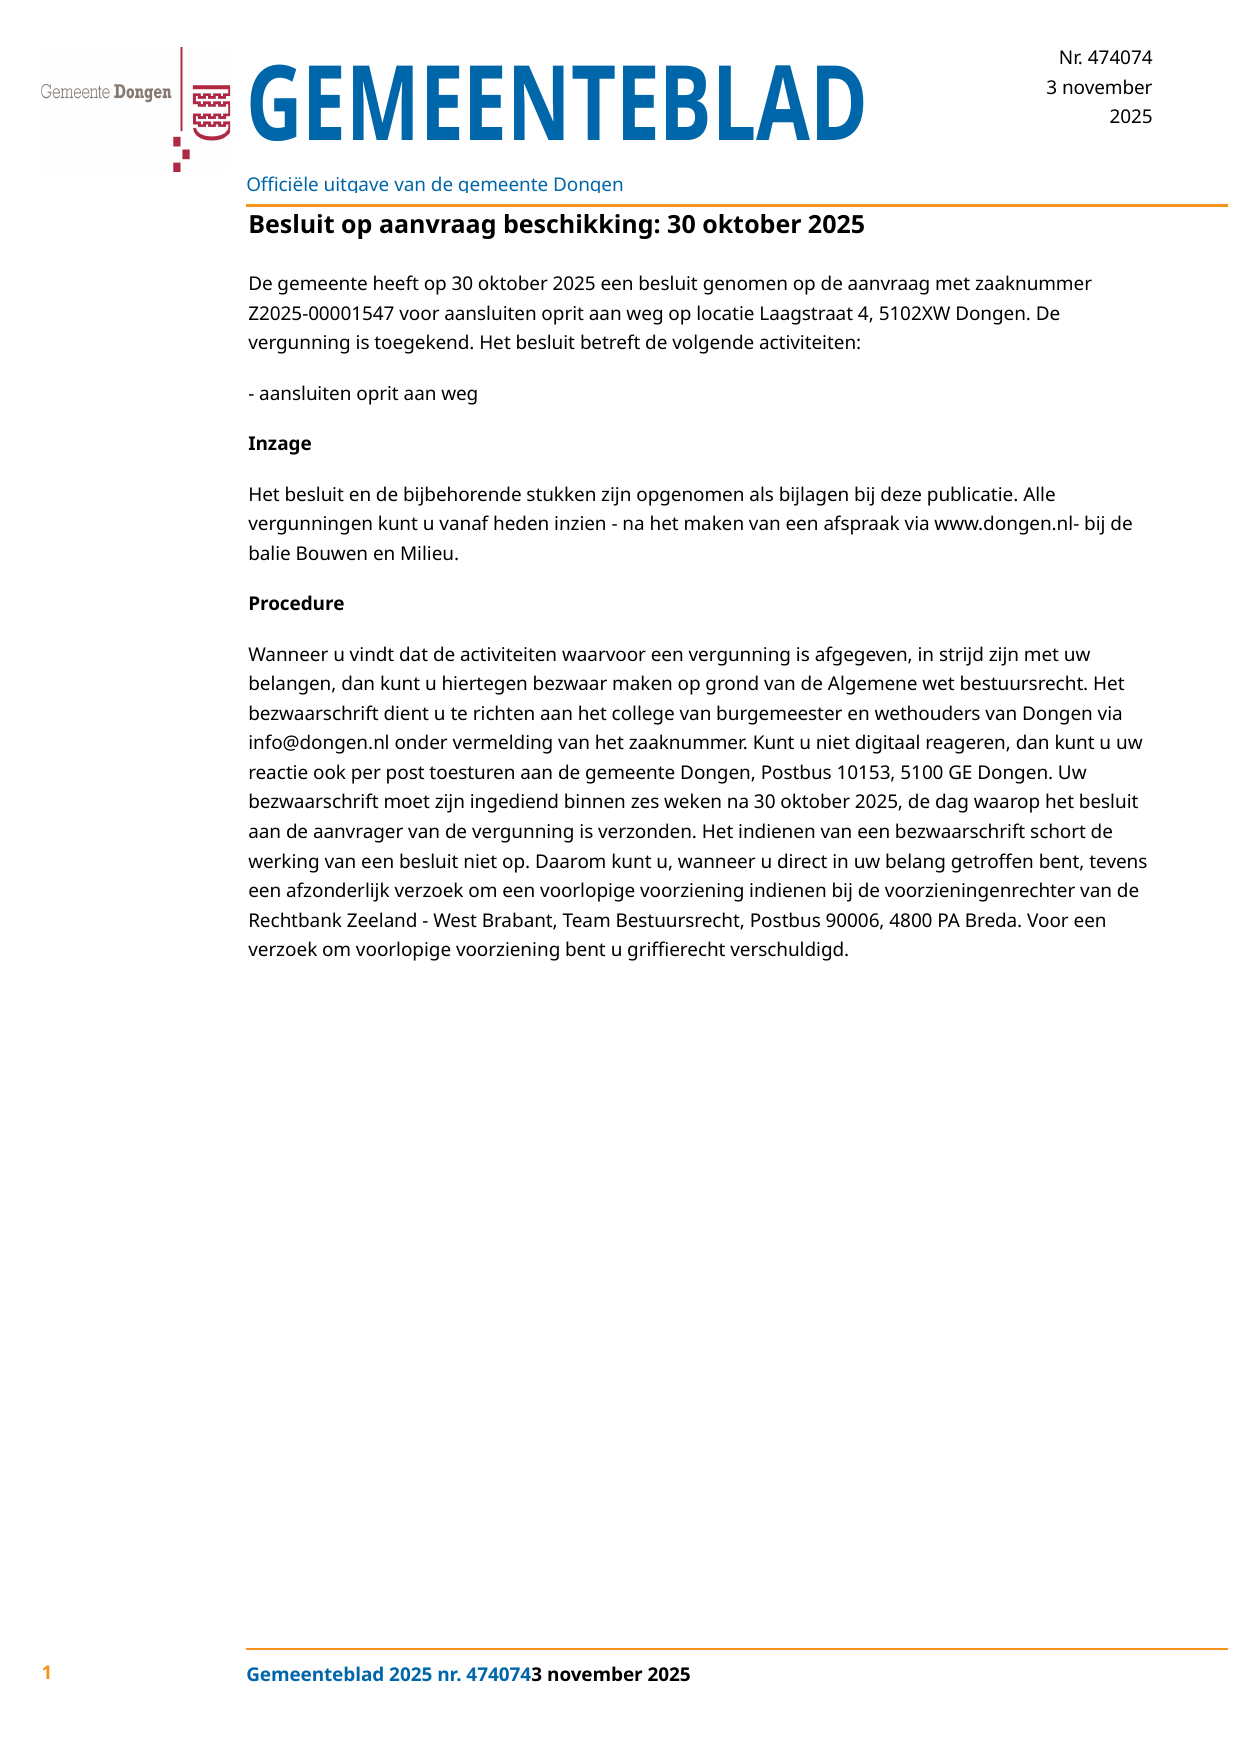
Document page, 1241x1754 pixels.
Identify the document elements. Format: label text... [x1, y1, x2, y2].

text Inzage [248, 430, 1152, 456]
text Besluit op aanvraag beschikking: 30 oktober 2025 [248, 207, 1152, 241]
text Wanneer u vindt dat de activiteiten waarvoor een vergunning is afgegeven, in strijd zijn met uw belangen, dan kunt u hiertegen bezwaar maken op grond van de Algemene wet bestuursrecht. Het bezwaarschrift dient u te richten aan het college van burgemeester en wethouders van Dongen via info@dongen.nl onder vermelding van het zaaknummer. Kunt u niet digitaal reageren, dan kunt u uw reactie ook per post toesturen aan de gemeente Dongen, Postbus 10153, 5100 GE Dongen. Uw bezwaarschrift moet zijn ingediend binnen zes weken na 30 oktober 2025, de dag waarop het besluit aan de aanvrager van de vergunning is verzonden. Het indienen van een bezwaarschrift schort de werking van een besluit niet op. Daarom kunt u, wanneer u direct in uw belang getroffen bent, tevens een afzonderlijk verzoek om een voorlopige voorziening indienen bij de voorzieningenrechter van de Rechtbank Zeeland - West Brabant, Team Bestuursrecht, Postbus 90006, 4800 PA Breda. Voor een verzoek om voorlopige voorziening bent u griffierecht verschuldigd. [248, 641, 1152, 962]
text - aansluiten oprit aan weg [248, 380, 1152, 406]
text Het besluit en de bijbehorende stukken zijn opgenomen als bijlagen bij deze publicatie. Alle vergunningen kunt u vanaf heden inzien - na het maken van een afspraak via www.dongen.nl- bij de balie Bouwen en Milieu. [248, 481, 1152, 566]
picture [41, 47, 231, 172]
text De gemeente heeft op 30 oktober 2025 een besluit genomen op de aanvraag met zaaknummer Z2025-00001547 voor aansluiten oprit aan weg op locatie Laagstraat 4, 5102XW Dongen. De vergunning is toegekend. Het besluit betreft de volgende activiteiten: [248, 270, 1152, 355]
text Procedure [248, 590, 1152, 616]
